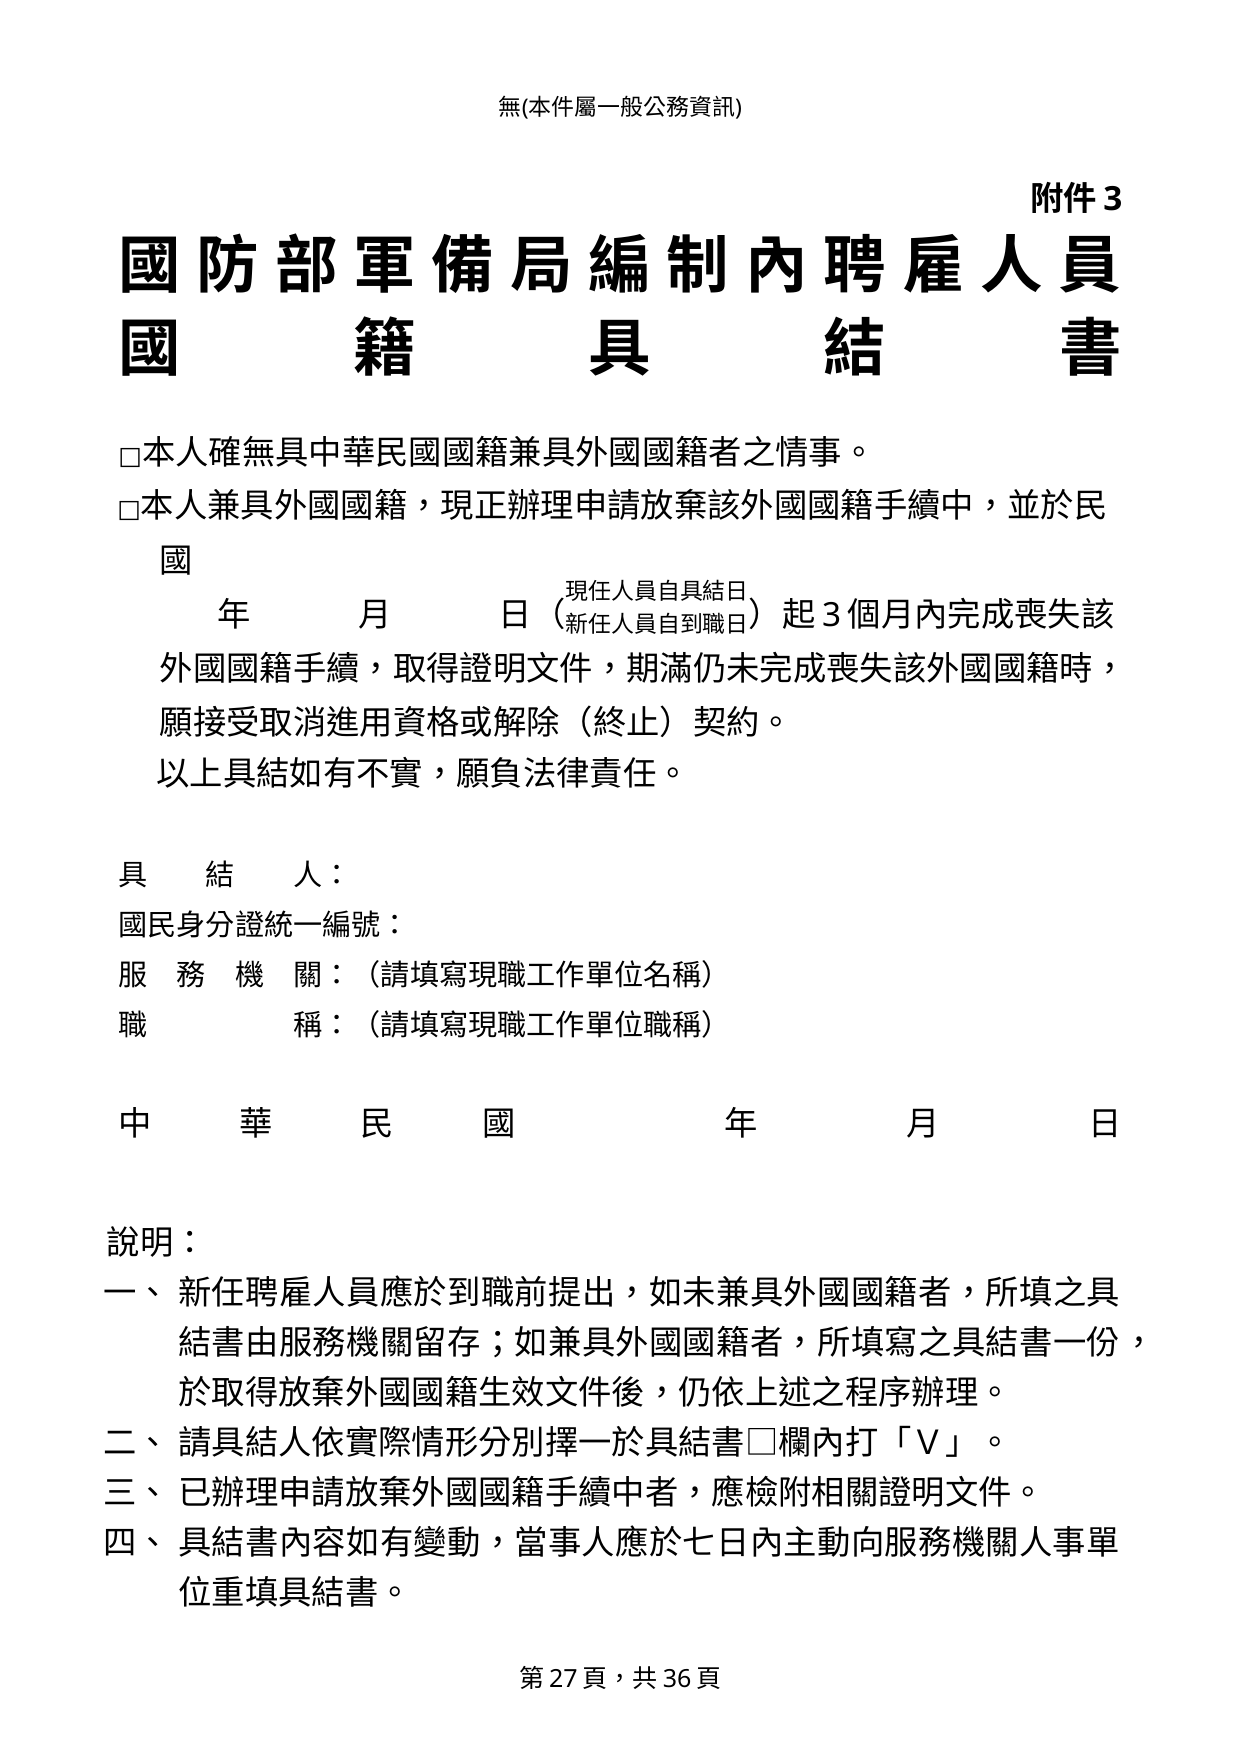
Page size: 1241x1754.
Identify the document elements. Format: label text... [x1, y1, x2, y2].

text 服 務 機 關：（請填寫現職工作單位名稱） [118, 945, 1122, 995]
text 年 月 日（現任人員自具結日新任人員自到職日）起3個月內完成喪失該外國國籍手續，取得證明文件，期滿仍未完成喪失該外國國籍時，願接受取消進用資格或解除（終止）契約。 [117, 583, 1122, 745]
text 中 華 民 國 年 月 日 [118, 1095, 1122, 1145]
text □本人兼具外國國籍，現正辦理申請放棄該外國國籍手續中，並於民國 [117, 474, 1122, 583]
text 說明： [106, 1216, 1122, 1264]
text 職 稱：（請填寫現職工作單位職稱） [118, 995, 1122, 1045]
text 附件3 [118, 172, 1122, 220]
list 具結書內容如有變動，當事人應於七日內主動向服務機關人事單位重填具結書。 [103, 1514, 1122, 1614]
list 新任聘雇人員應於到職前提出，如未兼具外國國籍者，所填之具結書由服務機關留存；如兼具外國國籍者，所填寫之具結書一份，於取得放棄外國國籍生效文件後，仍依上述之程序辦理。 [103, 1264, 1122, 1414]
text 以上具結如有不實，願負法律責任。 [118, 745, 1122, 795]
text 具 結 人： [118, 845, 1122, 895]
list 請具結人依實際情形分別擇一於具結書□欄內打「Ｖ」。 [103, 1414, 1122, 1464]
text 國防部軍備局編制內聘雇人員 [118, 220, 1122, 304]
text 國民身分證統一編號： [118, 895, 1122, 945]
text 國籍具結書 [118, 304, 1122, 387]
list 已辦理申請放棄外國國籍手續中者，應檢附相關證明文件。 [103, 1464, 1122, 1514]
text □本人確無具中華民國國籍兼具外國國籍者之情事。 [118, 424, 1122, 474]
